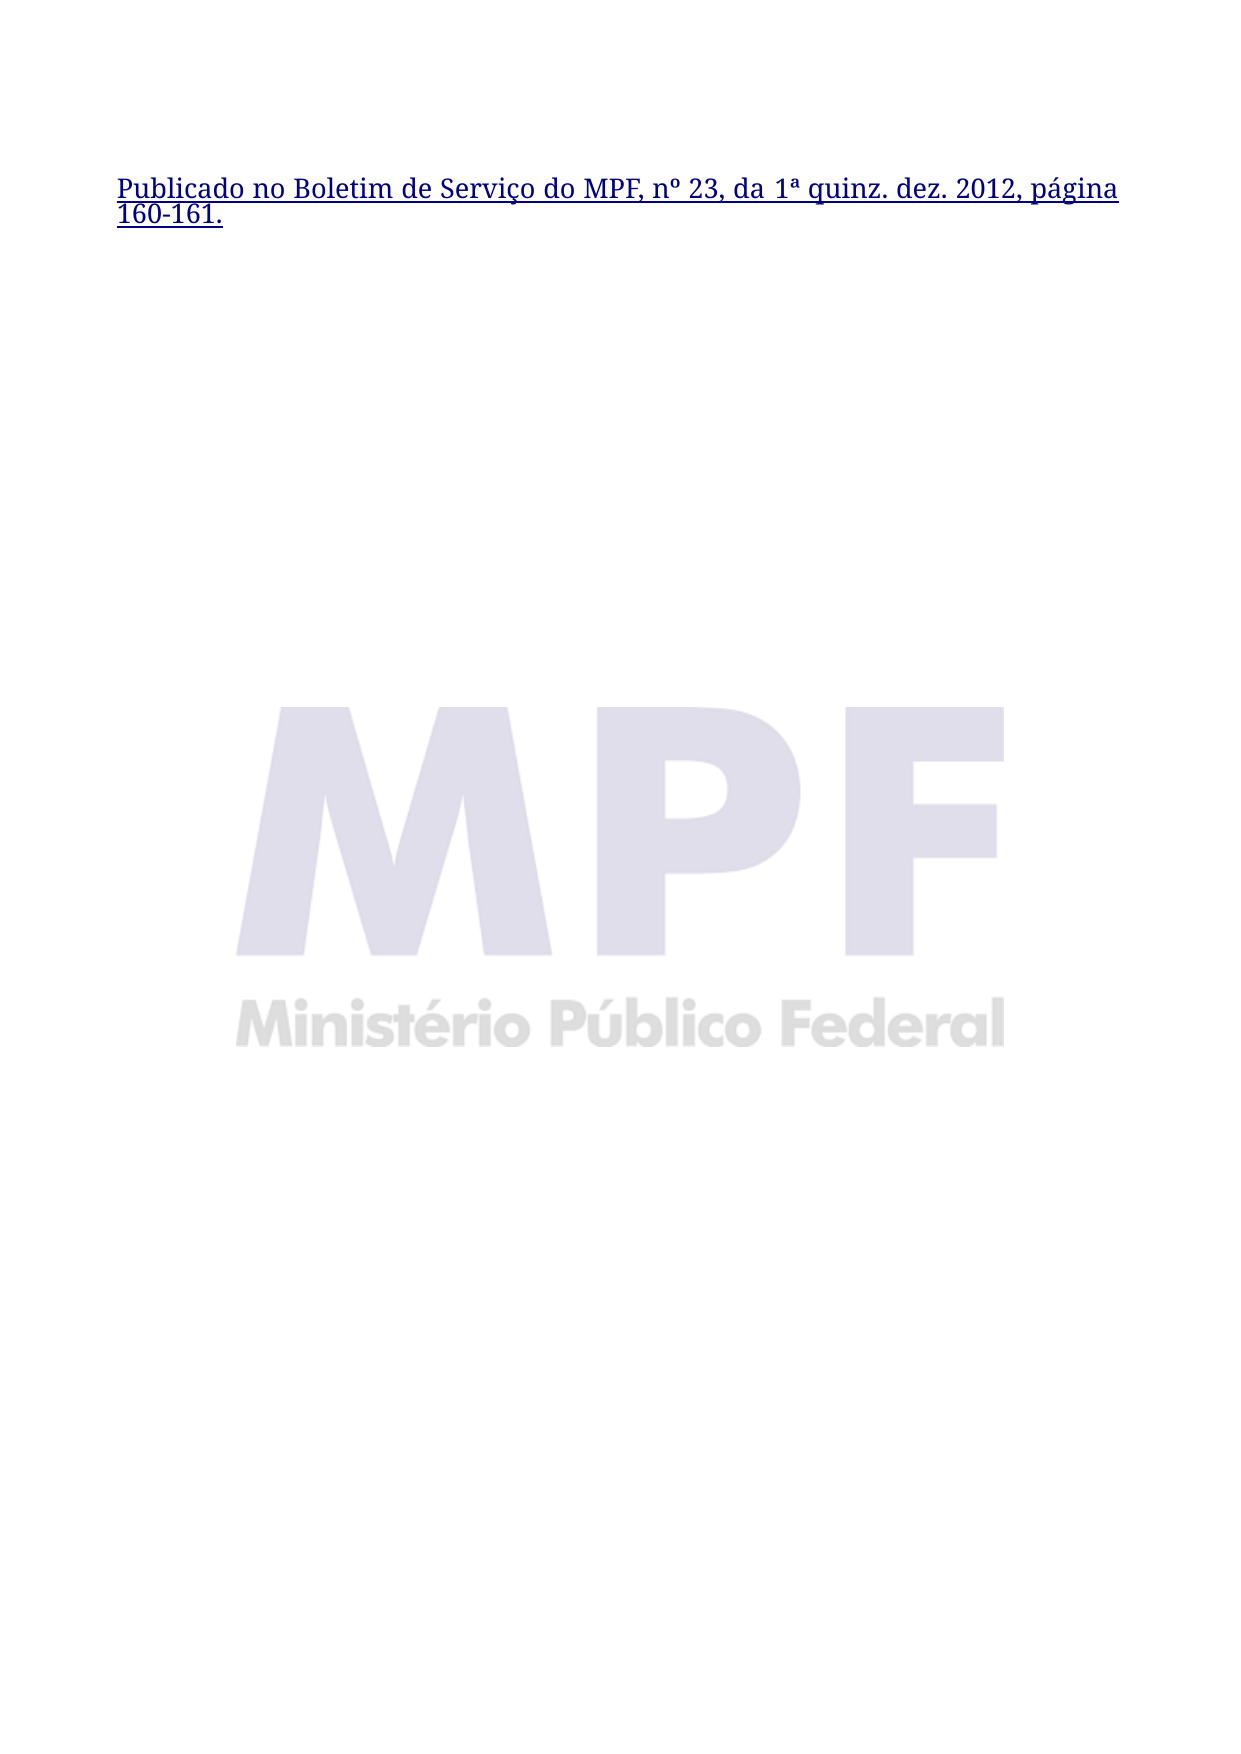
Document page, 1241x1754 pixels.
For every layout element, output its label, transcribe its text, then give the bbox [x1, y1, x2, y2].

text 160-161. [117, 203, 1119, 228]
text Publicado no Boletim de Serviço do MPF, nº 23, da 1ª quinz. dez. 2012, página [117, 178, 1119, 201]
picture [236, 707, 1004, 1047]
